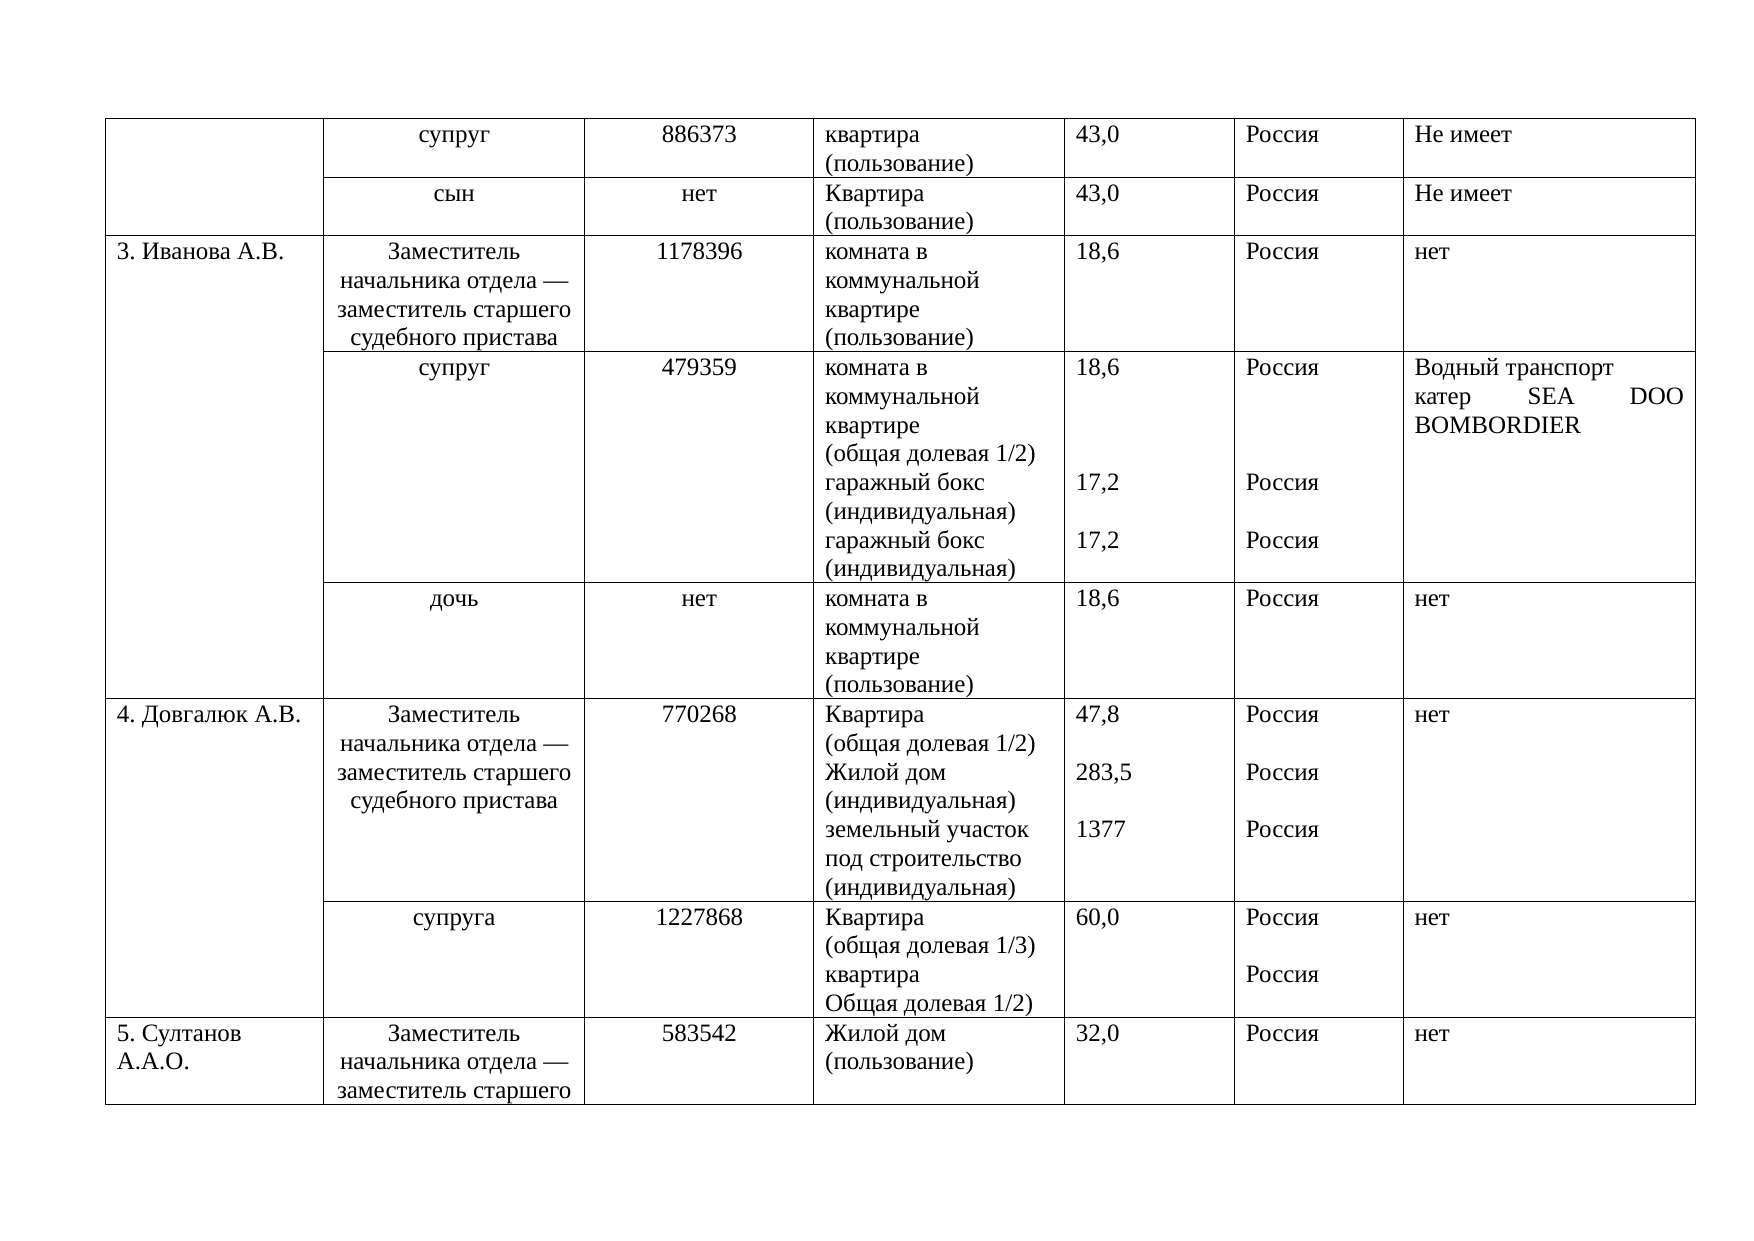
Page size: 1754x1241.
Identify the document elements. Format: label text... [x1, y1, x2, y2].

table_cell Россия Россия Россия [1235, 352, 1403, 582]
table_cell 47,8 283,5 1377 [1065, 699, 1234, 901]
table_cell 886373 [585, 119, 813, 177]
table_cell 1178396 [585, 236, 813, 351]
table_cell 583542 [585, 1018, 813, 1104]
table_cell комната в коммунальной квартире (общая долевая 1/2) гаражный бокс (индивидуальная) гаражный бокс (индивидуальная) [814, 352, 1064, 582]
table_cell нет [1404, 1018, 1695, 1104]
table_cell 770268 [585, 699, 813, 901]
table_cell [106, 119, 323, 235]
table_cell супруга [324, 902, 584, 1017]
table_cell Россия [1235, 178, 1403, 235]
table_cell 18,6 17,2 17,2 [1065, 352, 1234, 582]
table_cell 479359 [585, 352, 813, 582]
table_cell 43,0 [1065, 119, 1234, 177]
table_cell 4. Довгалюк А.В. [106, 699, 323, 1017]
table_cell Заместитель начальника отдела — заместитель старшего судебного пристава [324, 699, 584, 901]
table_cell Заместитель начальника отдела — заместитель старшего [324, 1018, 584, 1104]
table_cell 5. Султанов А.А.О. [106, 1018, 323, 1104]
table_cell комната в коммунальной квартире (пользование) [814, 583, 1064, 698]
table_cell Не имеет [1404, 178, 1695, 235]
table_cell нет [1404, 583, 1695, 698]
table_cell квартира (пользование) [814, 119, 1064, 177]
table_cell 60,0 [1065, 902, 1234, 1017]
table_cell Водный транспорт катер SEA DOO BOMBORDIER [1404, 352, 1695, 582]
table_cell Квартира (общая долевая 1/2) Жилой дом (индивидуальная) земельный участок под строительство (индивидуальная) [814, 699, 1064, 901]
table_cell 3. Иванова А.В. [106, 236, 323, 698]
table_cell Россия [1235, 236, 1403, 351]
table_cell Россия [1235, 583, 1403, 698]
table_cell 1227868 [585, 902, 813, 1017]
table_cell Жилой дом (пользование) [814, 1018, 1064, 1104]
table_cell супруг [324, 352, 584, 582]
table_cell Россия [1235, 1018, 1403, 1104]
table_cell нет [1404, 699, 1695, 901]
table_cell нет [1404, 902, 1695, 1017]
table_cell нет [585, 583, 813, 698]
table_cell Россия Россия [1235, 902, 1403, 1017]
table_cell сын [324, 178, 584, 235]
table_cell 18,6 [1065, 583, 1234, 698]
table_cell 32,0 [1065, 1018, 1234, 1104]
table_cell нет [1404, 236, 1695, 351]
table_cell комната в коммунальной квартире (пользование) [814, 236, 1064, 351]
table_cell супруг [324, 119, 584, 177]
table_cell Квартира (общая долевая 1/3) квартира Общая долевая 1/2) [814, 902, 1064, 1017]
table_cell Заместитель начальника отдела — заместитель старшего судебного пристава [324, 236, 584, 351]
table_cell дочь [324, 583, 584, 698]
table_cell 43,0 [1065, 178, 1234, 235]
table_cell 18,6 [1065, 236, 1234, 351]
table_cell Россия Россия Россия [1235, 699, 1403, 901]
table_cell Не имеет [1404, 119, 1695, 177]
table_cell Россия [1235, 119, 1403, 177]
table_cell Квартира (пользование) [814, 178, 1064, 235]
table_cell нет [585, 178, 813, 235]
